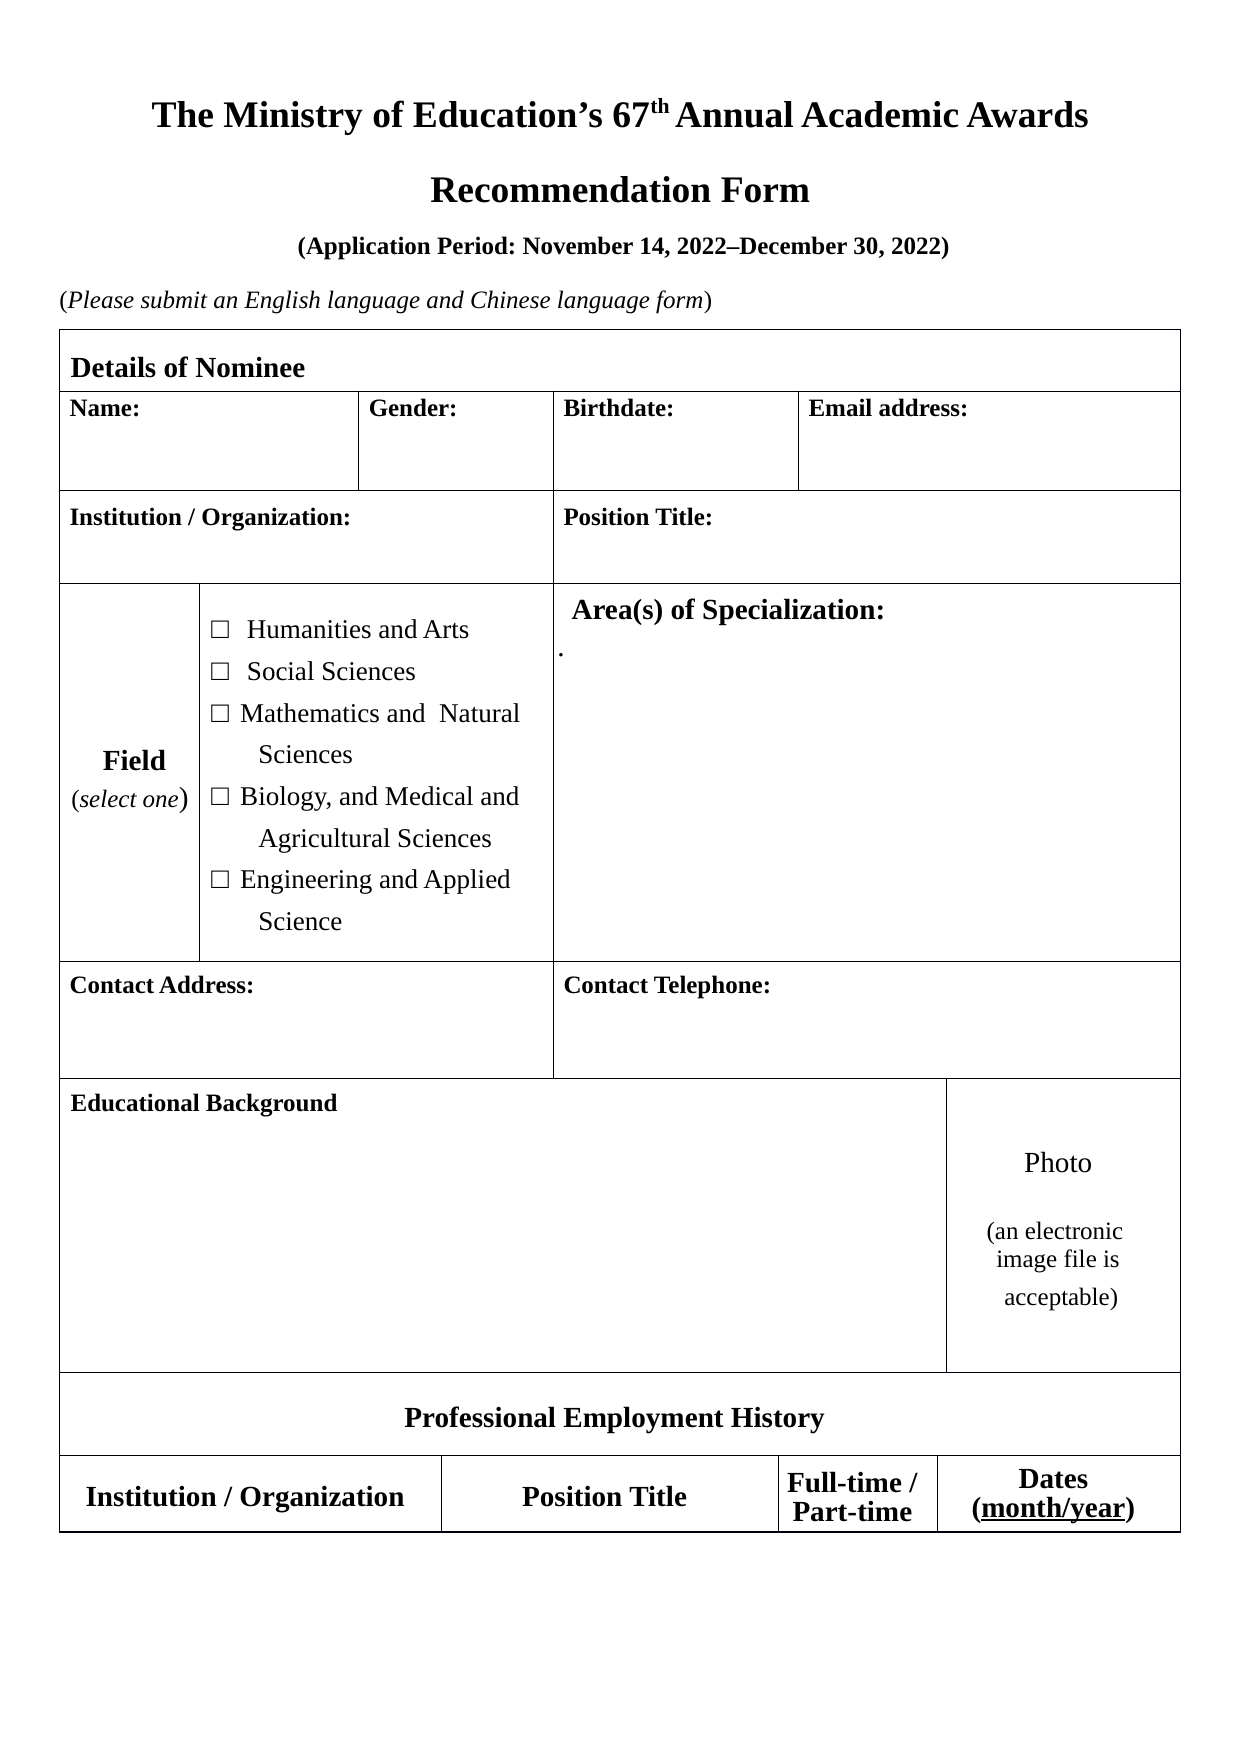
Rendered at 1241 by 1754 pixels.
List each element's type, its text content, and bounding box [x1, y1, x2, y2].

table_cell Humanities and Arts Social Sciences Mathematics and Natural Sciences Biology, and Medical and Agricultural Sciences Engineering and Applied Science [200, 584, 553, 961]
table_cell Photo (an electronic image file is acceptable) [947, 1079, 1180, 1372]
text Recommendation Form [59, 146, 1181, 221]
table_cell Position Title: [554, 491, 1180, 583]
table_cell Contact Telephone: [554, 962, 1180, 1078]
table_cell Full-time / Part-time [779, 1456, 937, 1531]
table_cell Field (select one) [60, 584, 199, 961]
table_cell Name: [60, 392, 358, 490]
text (Application Period: November 14, 2022–December 30, 2022) [59, 221, 1181, 262]
table_cell Educational Background [60, 1079, 946, 1372]
table_cell Birthdate: [554, 392, 798, 490]
table_cell Institution / Organization: [60, 491, 553, 583]
table_header Details of Nominee [60, 330, 1180, 391]
text (Please submit an English language and Chinese language form) [59, 275, 1181, 317]
table_cell Institution / Organization [60, 1456, 441, 1531]
table_cell Dates (month/year) [938, 1456, 1180, 1531]
table_cell Contact Address: [60, 962, 553, 1078]
table_cell Gender: [359, 392, 553, 490]
table_cell Area(s) of Specialization: . [554, 584, 1180, 961]
table_cell Professional Employment History [60, 1373, 1180, 1455]
table_cell Position Title [442, 1456, 778, 1531]
text The Ministry of Education’s 67th Annual Academic Awards [59, 71, 1181, 146]
table_cell Email address: [799, 392, 1180, 490]
